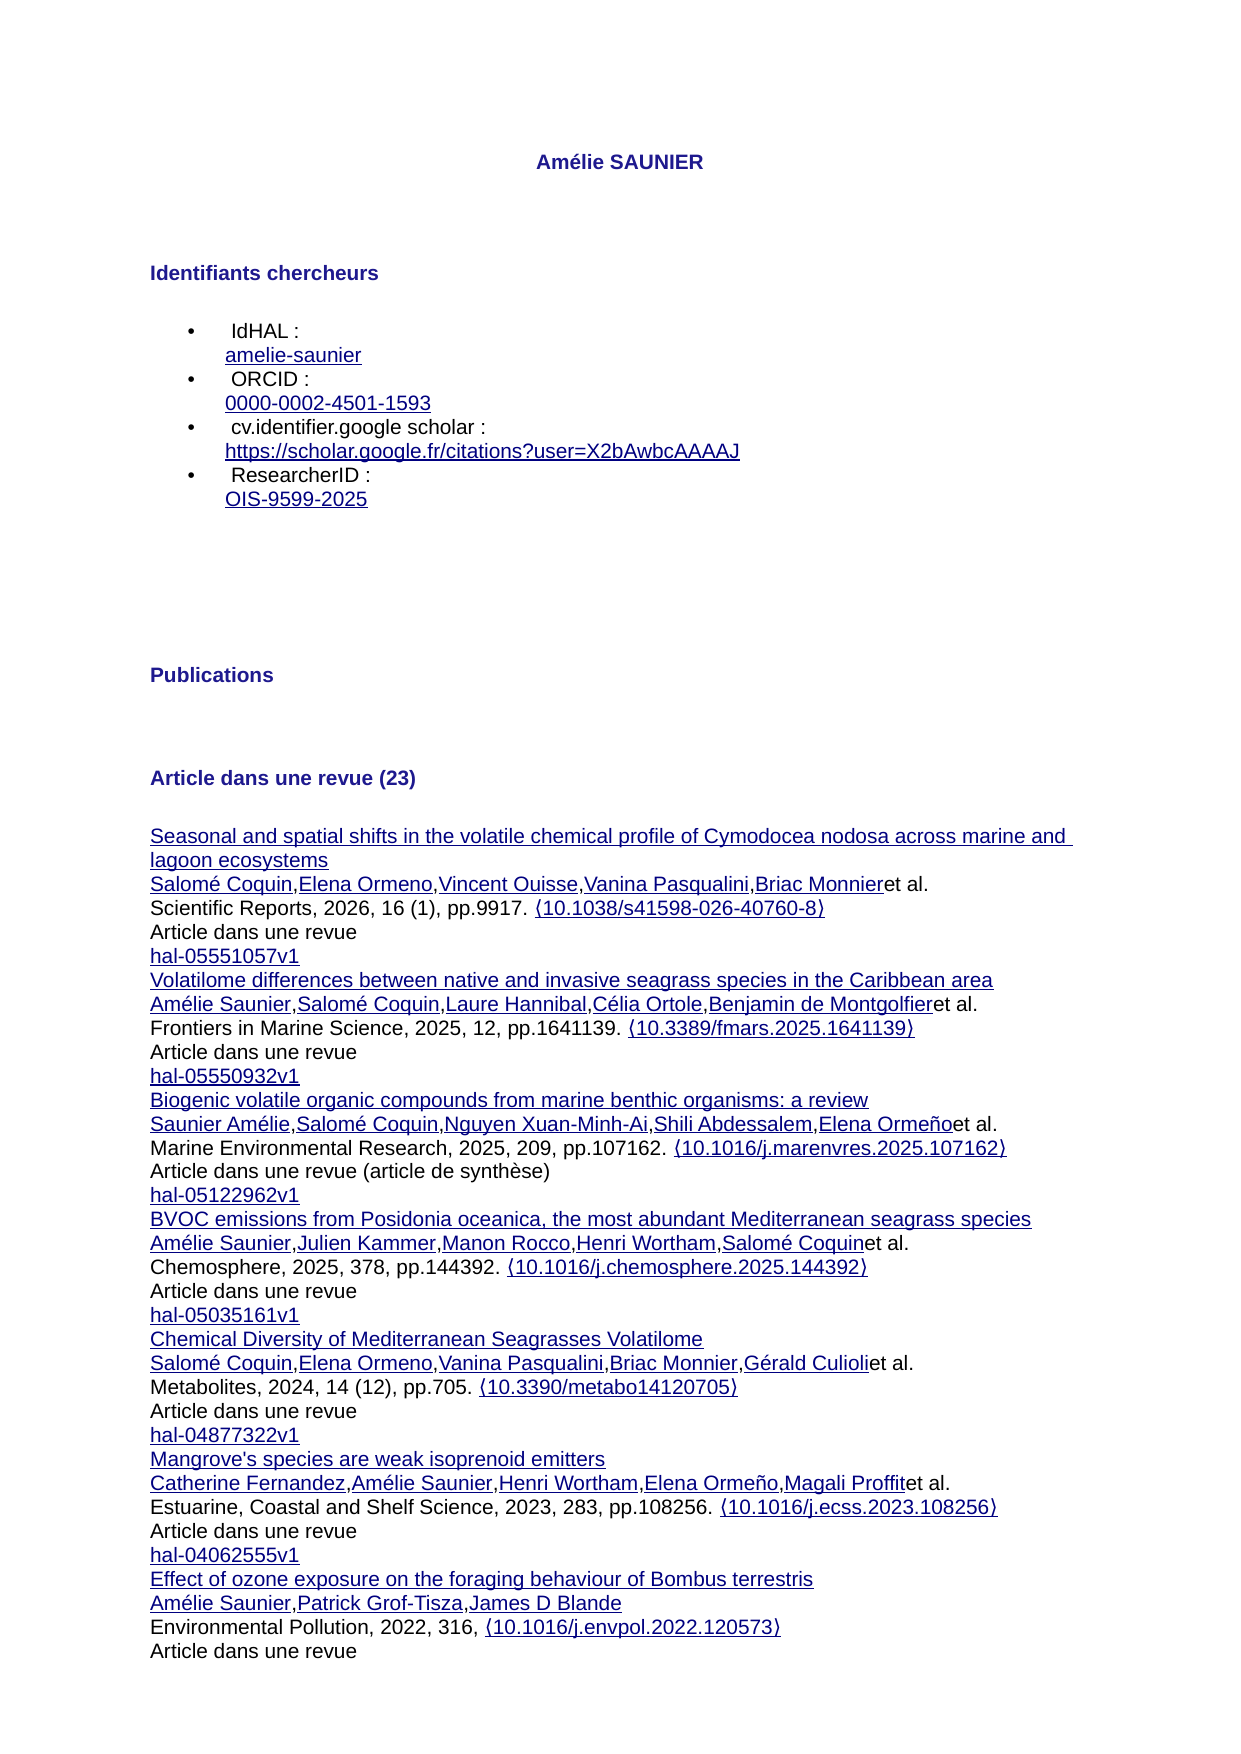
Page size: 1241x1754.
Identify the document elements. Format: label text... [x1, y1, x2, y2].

subtitle Article dans une revue (23) [150, 766, 1090, 789]
table_header Seasonal and spatial shifts in the volatile chemical profile of Cymodocea nodosa across marine and lagoon ecosystems Salomé Coquin,Elena Ormeno,Vincent Ouisse,Vanina Pasqualini,Briac Monnieret al. Scientific Reports, 2026, 16 (1), pp.9917. ⟨10.1038/s41598-026-40760-8⟩ Article dans une revue hal-05551057v1 [150, 824, 1090, 968]
list amelie-saunier [187, 343, 1090, 367]
table_cell Chemical Diversity of Mediterranean Seagrasses Volatilome Salomé Coquin,Elena Ormeno,Vanina Pasqualini,Briac Monnier,Gérald Culioliet al. Metabolites, 2024, 14 (12), pp.705. ⟨10.3390/metabo14120705⟩ Article dans une revue hal-04877322v1 [150, 1327, 1090, 1447]
table_cell BVOC emissions from Posidonia oceanica, the most abundant Mediterranean seagrass species Amélie Saunier,Julien Kammer,Manon Rocco,Henri Wortham,Salomé Coquinet al. Chemosphere, 2025, 378, pp.144392. ⟨10.1016/j.chemosphere.2025.144392⟩ Article dans une revue hal-05035161v1 [150, 1207, 1090, 1327]
list OIS-9599-2025 [187, 486, 1090, 510]
table_cell Biogenic volatile organic compounds from marine benthic organisms: a review Saunier Amélie,Salomé Coquin,Nguyen Xuan-Minh-Ai,Shili Abdessalem,Elena Ormeñoet al. Marine Environmental Research, 2025, 209, pp.107162. ⟨10.1016/j.marenvres.2025.107162⟩ Article dans une revue (article de synthèse) hal-05122962v1 [150, 1088, 1090, 1207]
list cv.identifier.google scholar : [187, 414, 1090, 438]
table_cell Effect of ozone exposure on the foraging behaviour of Bombus terrestris Amélie Saunier,Patrick Grof-Tisza,James D Blande Environmental Pollution, 2022, 316, ⟨10.1016/j.envpol.2022.120573⟩ Article dans une revue [150, 1567, 1090, 1662]
list IdHAL : [187, 319, 1090, 343]
subtitle Identifiants chercheurs [150, 260, 1090, 284]
list ORCID : [187, 367, 1090, 391]
subtitle Publications [150, 662, 1090, 686]
table_cell Volatilome differences between native and invasive seagrass species in the Caribbean area Amélie Saunier,Salomé Coquin,Laure Hannibal,Célia Ortole,Benjamin de Montgolfieret al. Frontiers in Marine Science, 2025, 12, pp.1641139. ⟨10.3389/fmars.2025.1641139⟩ Article dans une revue hal-05550932v1 [150, 968, 1090, 1087]
list ResearcherID : [187, 462, 1090, 486]
list 0000-0002-4501-1593 [187, 391, 1090, 414]
subtitle Amélie SAUNIER [150, 150, 1090, 174]
table_cell Mangrove's species are weak isoprenoid emitters Catherine Fernandez,Amélie Saunier,Henri Wortham,Elena Ormeño,Magali Proffitet al. Estuarine, Coastal and Shelf Science, 2023, 283, pp.108256. ⟨10.1016/j.ecss.2023.108256⟩ Article dans une revue hal-04062555v1 [150, 1447, 1090, 1567]
list https://scholar.google.fr/citations?user=X2bAwbcAAAAJ [187, 438, 1090, 462]
